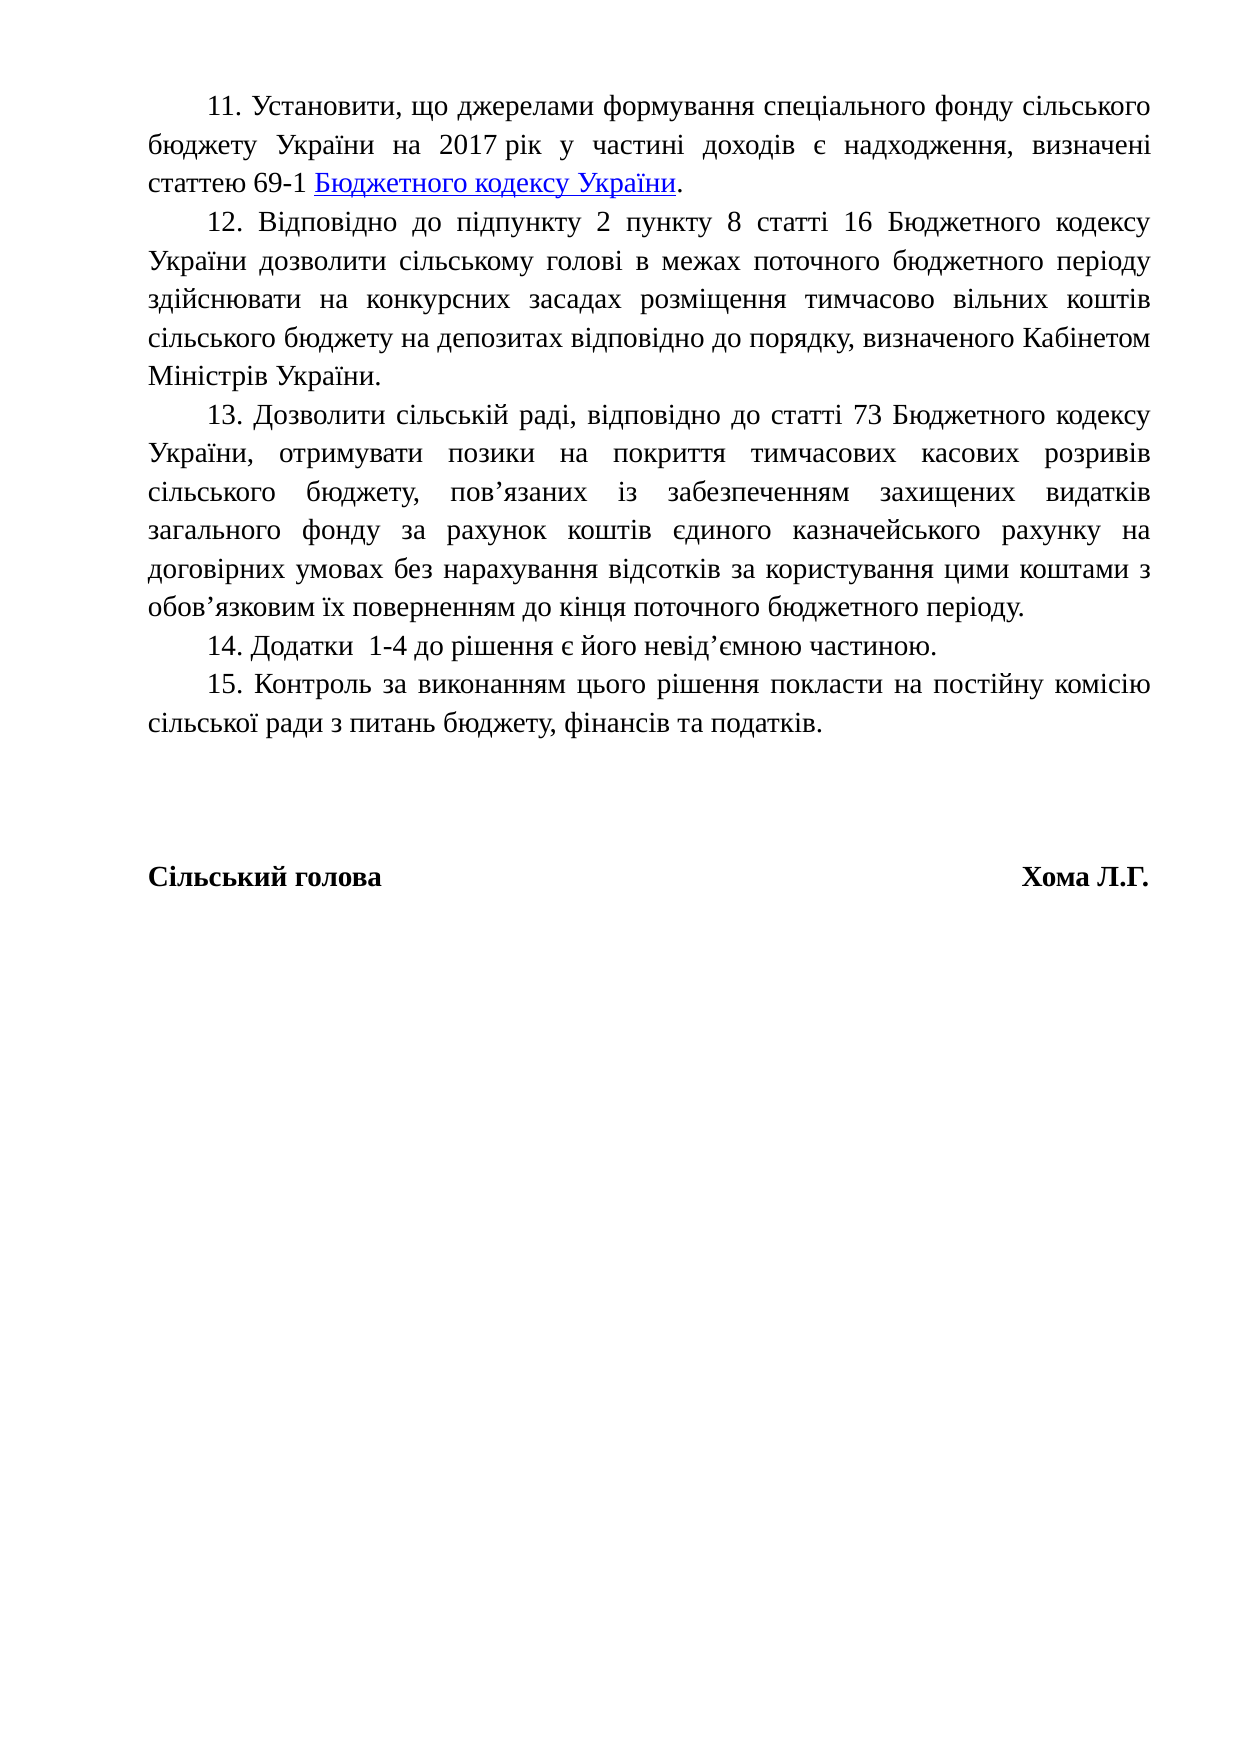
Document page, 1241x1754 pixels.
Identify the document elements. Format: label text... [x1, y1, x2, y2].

text 12. Відповідно до підпункту 2 пункту 8 статті 16 Бюджетного кодексу України дозволити сільському голові в межах поточного бюджетного періоду здійснювати на конкурсних засадах розміщення тимчасово вільних коштів сільського бюджету на депозитах відповідно до порядку, визначеного Кабінетом Міністрів України. [148, 204, 1152, 392]
text 14. Додатки 1-4 до рішення є його невід’ємною частиною. [148, 628, 1152, 662]
text 11. Установити, що джерелами формування спеціального фонду сільського бюджету України на 2017 рік у частині доходів є надходження, визначені статтею 69-1 Бюджетного кодексу України. [148, 88, 1152, 199]
text 15. Контроль за виконанням цього рішення покласти на постійну комісію сільської ради з питань бюджету, фінансів та податків. [148, 667, 1152, 739]
text 13. Дозволити сільській раді, відповідно до статті 73 Бюджетного кодексу України, отримувати позики на покриття тимчасових касових розривів сільського бюджету, пов’язаних із забезпеченням захищених видатків загального фонду за рахунок коштів єдиного казначейського рахунку на договірних умовах без нарахування відсотків за користування цими коштами з обов’язковим їх поверненням до кінця поточного бюджетного періоду. [148, 397, 1152, 623]
text Сільський голова Хома Л.Г. [148, 859, 1152, 931]
